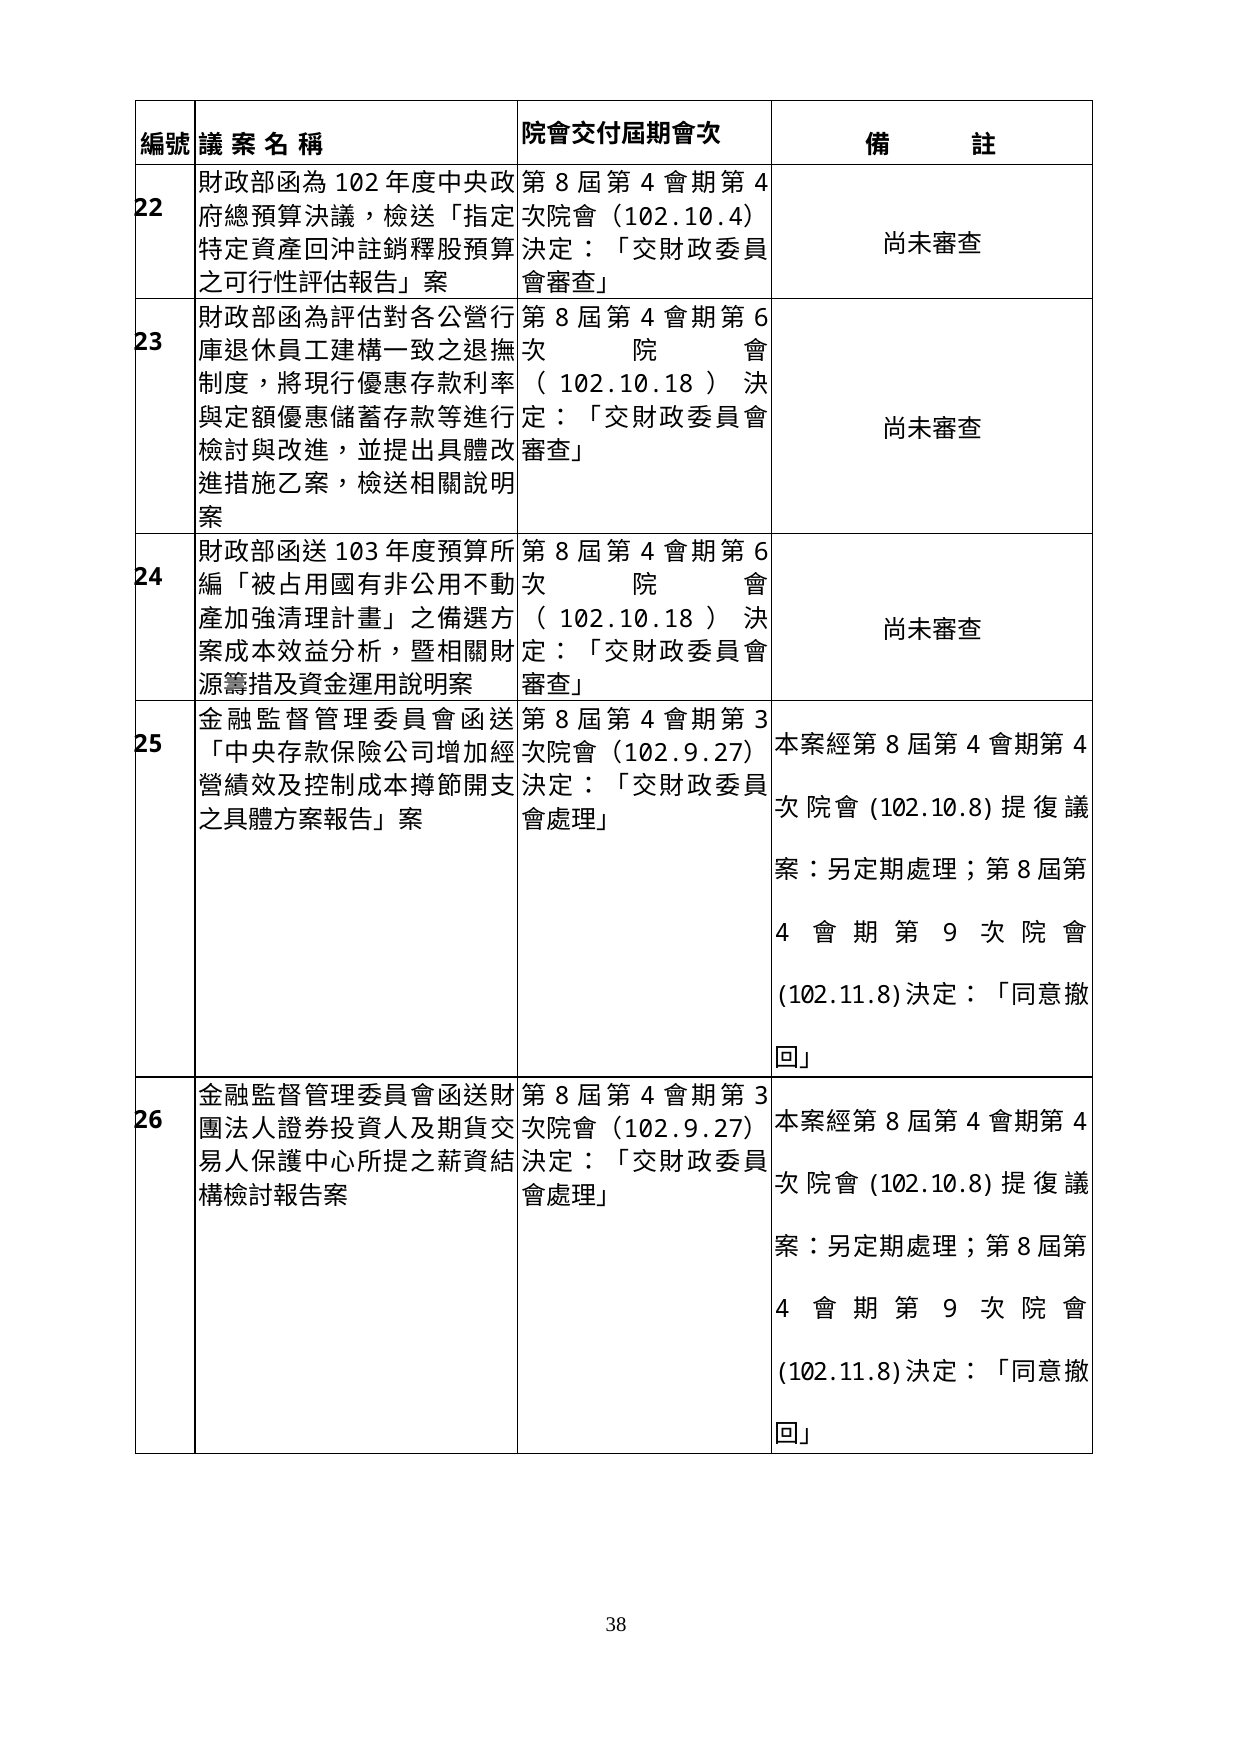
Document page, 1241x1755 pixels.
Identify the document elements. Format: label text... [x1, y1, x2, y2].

table_cell [136, 165, 194, 298]
table_cell 本案經第8屆第4會期第4次院會(102.10.8)提復議案：另定期處理；第8屆第4會期第9次院會(102.11.8)決定：「同意撤回」 [772, 1078, 1092, 1452]
table_cell 第8屆第4會期第3次院會（102.9.27）決定：「交財政委員會處理」 [518, 1078, 771, 1452]
table_cell 金融監督管理委員會函送財團法人證券投資人及期貨交易人保護中心所提之薪資結構檢討報告案 [196, 1078, 517, 1452]
table_cell [136, 1113, 143, 1123]
table_cell [136, 701, 194, 1076]
table_cell 尚未審查 [772, 534, 1092, 700]
table_cell 第8屆第4會期第3次院會（102.9.27）決定：「交財政委員會處理」 [518, 701, 771, 1076]
table_cell 本案經第8屆第4會期第4次院會(102.10.8)提復議案：另定期處理；第8屆第4會期第9次院會(102.11.8)決定：「同意撤回」 [772, 701, 1092, 1076]
table_cell [136, 570, 143, 580]
table_cell [136, 1078, 194, 1452]
table_cell 財政部函為102年度中央政府總預算決議，檢送「指定特定資產回沖註銷釋股預算之可行性評估報告」案 [196, 165, 517, 298]
table_cell [136, 201, 143, 211]
table_cell [136, 335, 143, 345]
table_header 編號 [136, 101, 194, 164]
table_cell [136, 299, 194, 533]
table_cell 第8屆第4會期第6次院會（102.10.18）決定：「交財政委員會審查」 [518, 299, 771, 533]
table_cell [136, 737, 143, 747]
table_cell 第8屆第4會期第6次院會（102.10.18）決定：「交財政委員會審查」 [518, 534, 771, 700]
table_cell 第8屆第4會期第4次院會（102.10.4）決定：「交財政委員會審查」 [518, 165, 771, 298]
table_header 院會交付屆期會次 [518, 101, 771, 164]
table_cell 財政部函為評估對各公營行庫退休員工建構一致之退撫制度，將現行優惠存款利率與定額優惠儲蓄存款等進行檢討與改進，並提出具體改進措施乙案，檢送相關說明案 [196, 299, 517, 533]
table_cell 財政部函送103年度預算所編「被占用國有非公用不動產加強清理計畫」之備選方案成本效益分析，暨相關財源籌措及資金運用說明案 [196, 534, 517, 700]
table_cell 金融監督管理委員會函送「中央存款保險公司增加經營績效及控制成本撙節開支之具體方案報告」案 [196, 701, 517, 1076]
table_cell 尚未審查 [772, 165, 1092, 298]
table_cell 尚未審查 [772, 299, 1092, 533]
table_header 備 註 [772, 101, 1092, 164]
table_header 議案名稱 [196, 101, 517, 164]
table_cell [136, 534, 194, 700]
